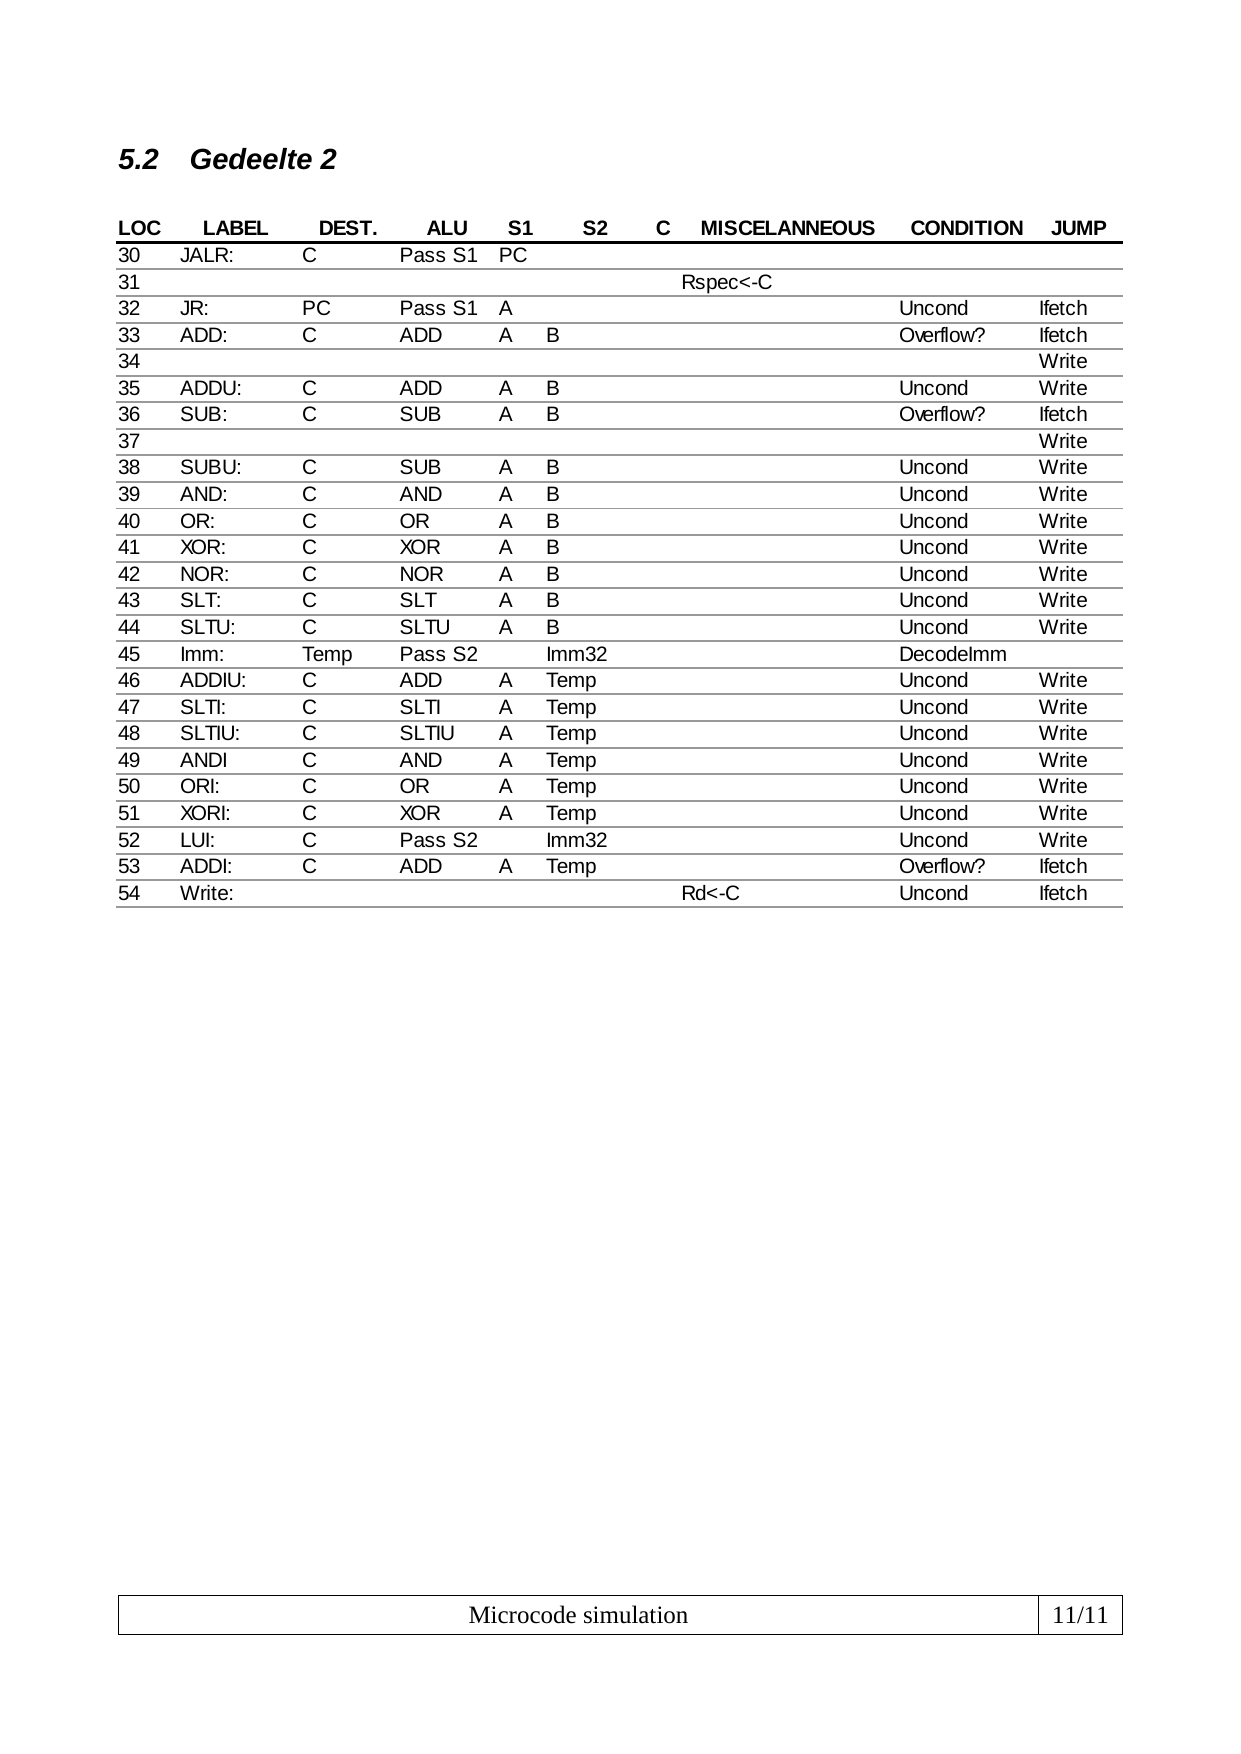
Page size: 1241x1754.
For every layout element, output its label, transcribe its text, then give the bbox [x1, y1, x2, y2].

subtitle Gedeelte 2 [118, 143, 1122, 176]
